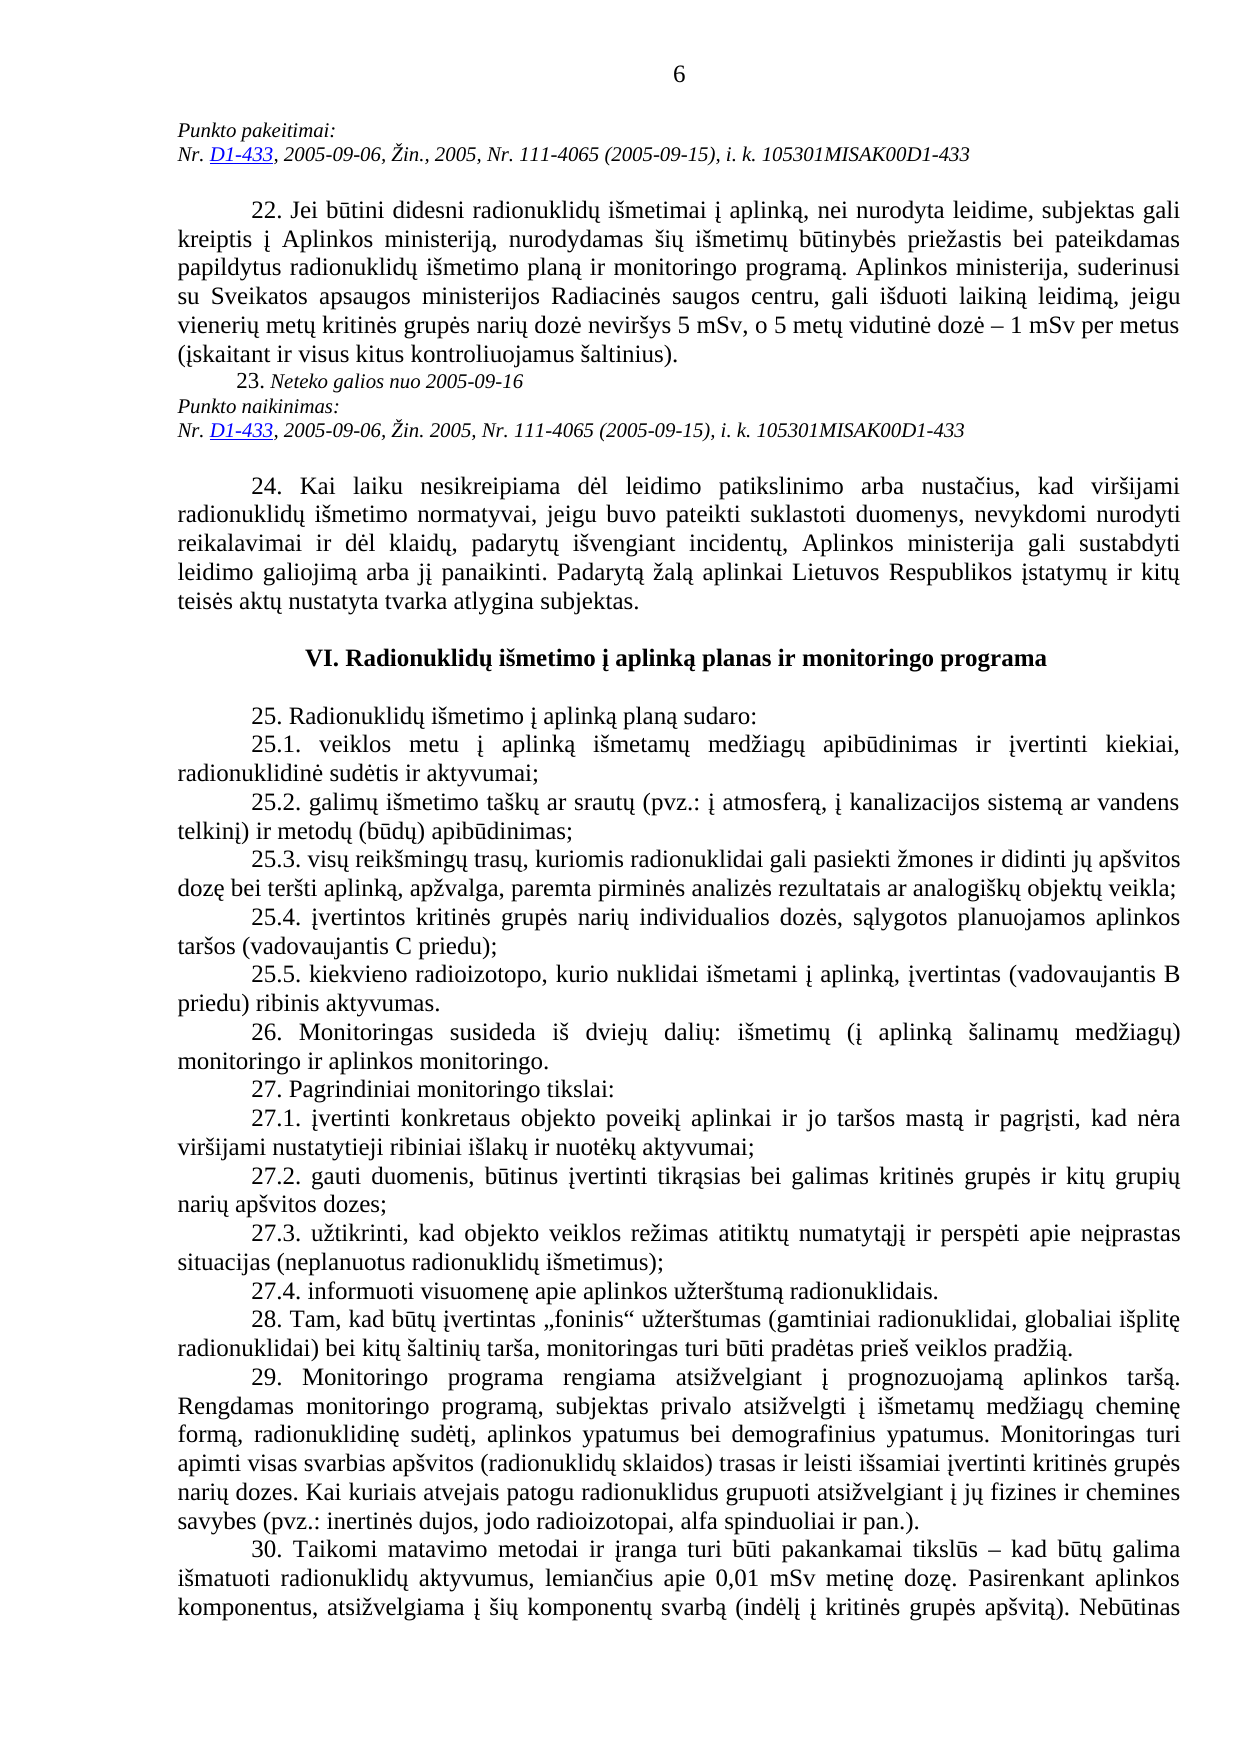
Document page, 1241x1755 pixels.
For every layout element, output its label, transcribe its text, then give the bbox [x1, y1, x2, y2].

text 27.1. įvertinti konkretaus objekto poveikį aplinkai ir jo taršos mastą ir pagrįsti, kad nėra viršijami nustatytieji ribiniai išlakų ir nuotėkų aktyvumai; [177, 1103, 1181, 1161]
text 25.2. galimų išmetimo taškų ar srautų (pvz.: į atmosferą, į kanalizacijos sistemą ar vandens telkinį) ir metodų (būdų) apibūdinimas; [177, 787, 1181, 844]
text 24. Kai laiku nesikreipiama dėl leidimo patikslinimo arba nustačius, kad viršijami radionuklidų išmetimo normatyvai, jeigu buvo pateikti suklastoti duomenys, nevykdomi nurodyti reikalavimai ir dėl klaidų, padarytų išvengiant incidentų, Aplinkos ministerija gali sustabdyti leidimo galiojimą arba jį panaikinti. Padarytą žalą aplinkai Lietuvos Respublikos įstatymų ir kitų teisės aktų nustatyta tvarka atlygina subjektas. [177, 471, 1181, 614]
text 26. Monitoringas susideda iš dviejų dalių: išmetimų (į aplinką šalinamų medžiagų) monitoringo ir aplinkos monitoringo. [177, 1017, 1181, 1074]
text 27.2. gauti duomenis, būtinus įvertinti tikrąsias bei galimas kritinės grupės ir kitų grupių narių apšvitos dozes; [177, 1161, 1181, 1218]
text 25.1. veiklos metu į aplinką išmetamų medžiagų apibūdinimas ir įvertinti kiekiai, radionuklidinė sudėtis ir aktyvumai; [177, 729, 1181, 787]
text 29. Monitoringo programa rengiama atsižvelgiant į prognozuojamą aplinkos taršą. Rengdamas monitoringo programą, subjektas privalo atsižvelgti į išmetamų medžiagų cheminę formą, radionuklidinę sudėtį, aplinkos ypatumus bei demografinius ypatumus. Monitoringas turi apimti visas svarbias apšvitos (radionuklidų sklaidos) trasas ir leisti išsamiai įvertinti kritinės grupės narių dozes. Kai kuriais atvejais patogu radionuklidus grupuoti atsižvelgiant į jų fizines ir chemines savybes (pvz.: inertinės dujos, jodo radioizotopai, alfa spinduoliai ir pan.). [177, 1362, 1181, 1534]
text VI. Radionuklidų išmetimo į aplinką planas ir monitoringo programa [177, 643, 1181, 672]
text 23. Neteko galios nuo 2005-09-16 [177, 367, 1181, 394]
text 27. Pagrindiniai monitoringo tikslai: [177, 1074, 1181, 1103]
text Punkto naikinimas: [177, 394, 1181, 418]
text 25. Radionuklidų išmetimo į aplinką planą sudaro: [177, 701, 1181, 729]
text 25.4. įvertintos kritinės grupės narių individualios dozės, sąlygotos planuojamos aplinkos taršos (vadovaujantis C priedu); [177, 902, 1181, 959]
text 22. Jei būtini didesni radionuklidų išmetimai į aplinką, nei nurodyta leidime, subjektas gali kreiptis į Aplinkos ministeriją, nurodydamas šių išmetimų būtinybės priežastis bei pateikdamas papildytus radionuklidų išmetimo planą ir monitoringo programą. Aplinkos ministerija, suderinusi su Sveikatos apsaugos ministerijos Radiacinės saugos centru, gali išduoti laikiną leidimą, jeigu vienerių metų kritinės grupės narių dozė neviršys 5 mSv, o 5 metų vidutinė dozė – 1 mSv per metus (įskaitant ir visus kitus kontroliuojamus šaltinius). [177, 195, 1181, 367]
text Punkto pakeitimai: [177, 118, 1181, 142]
text Nr. D1-433, 2005-09-06, Žin., 2005, Nr. 111-4065 (2005-09-15), i. k. 105301MISAK00D1-433 [177, 142, 1181, 166]
text 30. Taikomi matavimo metodai ir įranga turi būti pakankamai tikslūs – kad būtų galima išmatuoti radionuklidų aktyvumus, lemiančius apie 0,01 mSv metinę dozę. Pasirenkant aplinkos komponentus, atsižvelgiama į šių komponentų svarbą (indėlį į kritinės grupės apšvitą). Nebūtinas [177, 1534, 1181, 1621]
text 25.5. kiekvieno radioizotopo, kurio nuklidai išmetami į aplinką, įvertintas (vadovaujantis B priedu) ribinis aktyvumas. [177, 959, 1181, 1017]
text 27.4. informuoti visuomenę apie aplinkos užterštumą radionuklidais. [177, 1276, 1181, 1304]
text 25.3. visų reikšmingų trasų, kuriomis radionuklidai gali pasiekti žmones ir didinti jų apšvitos dozę bei teršti aplinką, apžvalga, paremta pirminės analizės rezultatais ar analogiškų objektų veikla; [177, 844, 1181, 902]
text 28. Tam, kad būtų įvertintas „foninis“ užterštumas (gamtiniai radionuklidai, globaliai išplitę radionuklidai) bei kitų šaltinių tarša, monitoringas turi būti pradėtas prieš veiklos pradžią. [177, 1304, 1181, 1362]
text Nr. D1-433, 2005-09-06, Žin. 2005, Nr. 111-4065 (2005-09-15), i. k. 105301MISAK00D1-433 [177, 418, 1181, 442]
text 27.3. užtikrinti, kad objekto veiklos režimas atitiktų numatytąjį ir perspėti apie neįprastas situacijas (neplanuotus radionuklidų išmetimus); [177, 1218, 1181, 1276]
